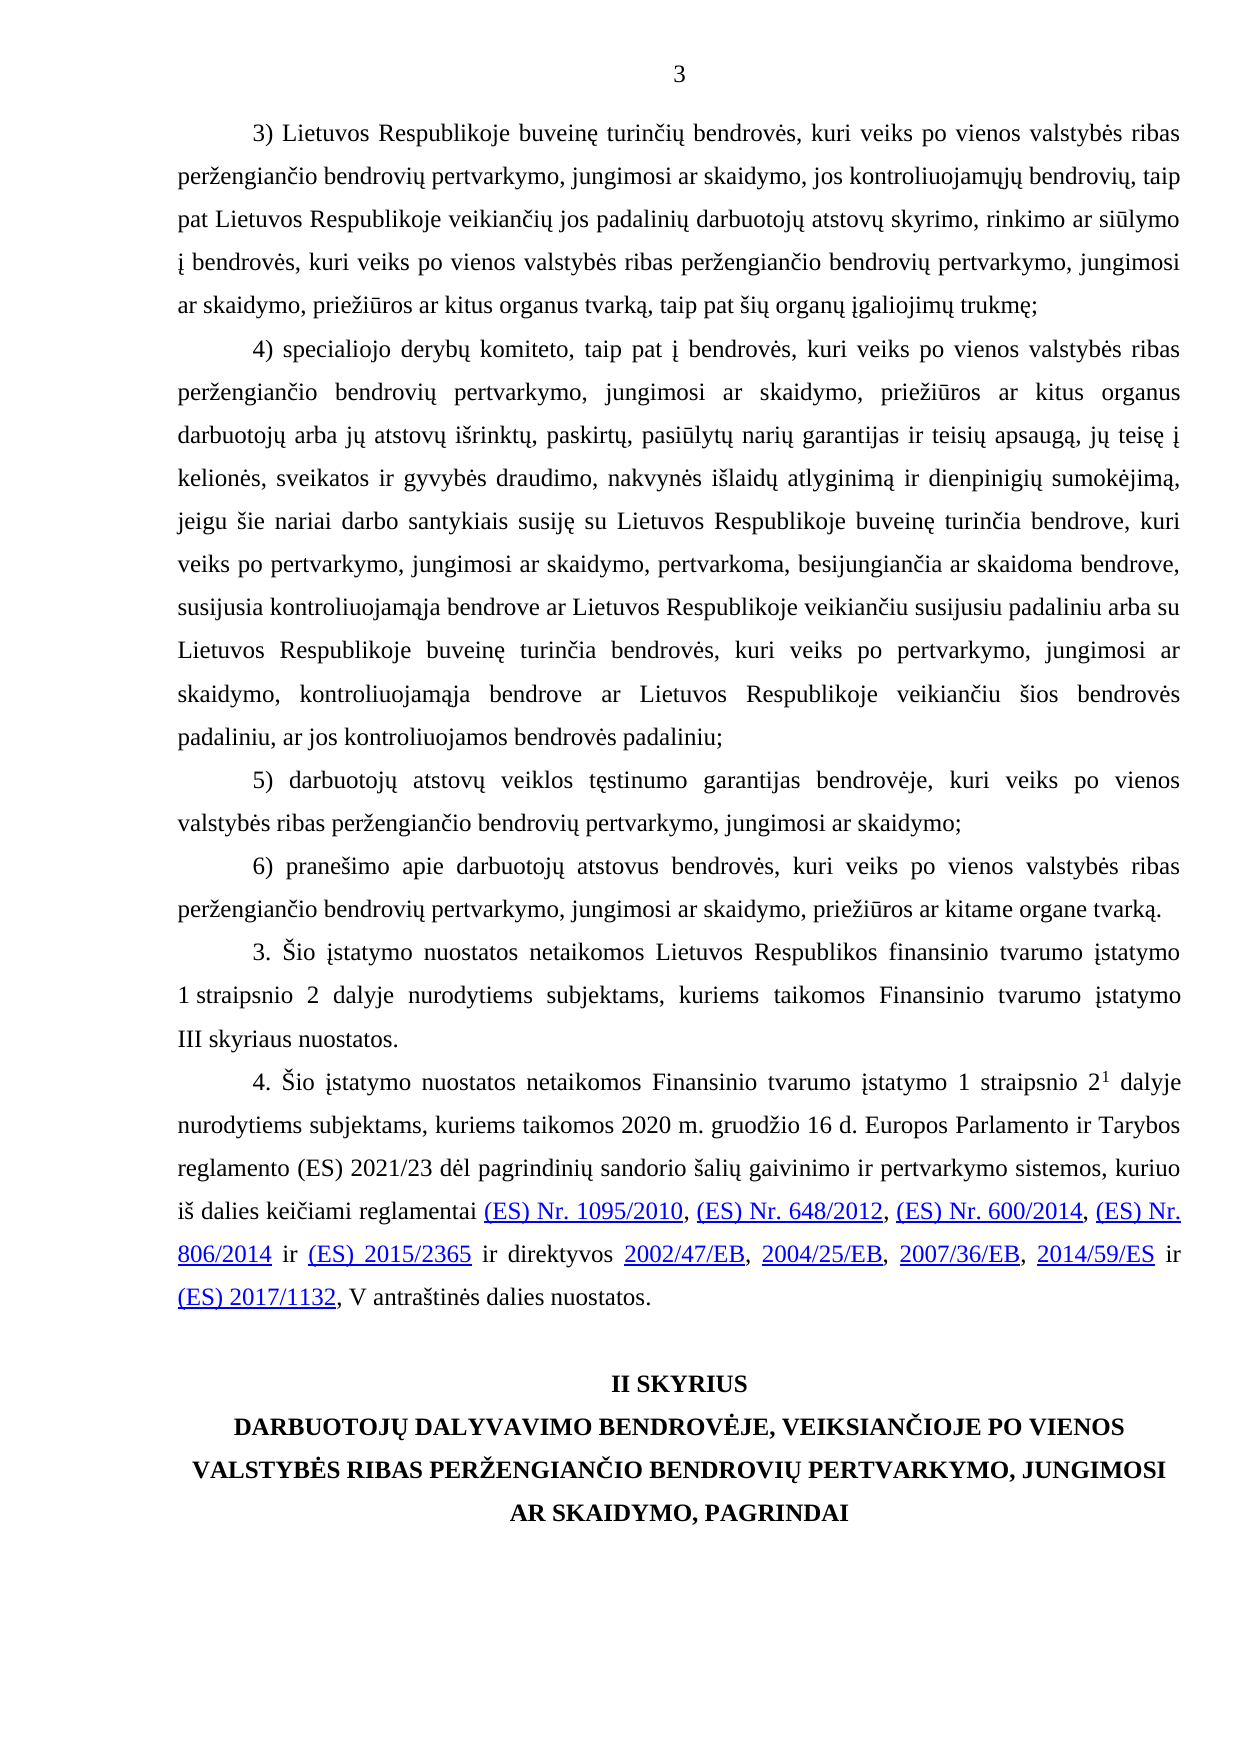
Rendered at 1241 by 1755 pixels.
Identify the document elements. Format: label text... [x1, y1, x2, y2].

text DARBUOTOJŲ DALYVAVIMO BENDROVĖJE, VEIKSIANČIOJE PO VIENOS VALSTYBĖS RIBAS PERŽENGIANČIO BENDROVIŲ PERTVARKYMO, JUNGIMOSI AR SKAIDYMO, PAGRINDAI [177, 1412, 1181, 1527]
text 3. Šio įstatymo nuostatos netaikomos Lietuvos Respublikos finansinio tvarumo įstatymo 1 straipsnio 2 dalyje nurodytiems subjektams, kuriems taikomos Finansinio tvarumo įstatymo III skyriaus nuostatos. [177, 937, 1181, 1052]
text 4. Šio įstatymo nuostatos netaikomos Finansinio tvarumo įstatymo 1 straipsnio 21 dalyje nurodytiems subjektams, kuriems taikomos 2020 m. gruodžio 16 d. Europos Parlamento ir Tarybos reglamento (ES) 2021/23 dėl pagrindinių sandorio šalių gaivinimo ir pertvarkymo sistemos, kuriuo iš dalies keičiami reglamentai (ES) Nr. 1095/2010, (ES) Nr. 648/2012, (ES) Nr. 600/2014, (ES) Nr. 806/2014 ir (ES) 2015/2365 ir direktyvos 2002/47/EB, 2004/25/EB, 2007/36/EB, 2014/59/ES ir (ES) 2017/1132, V antraštinės dalies nuostatos. [177, 1067, 1181, 1311]
text 4) specialiojo derybų komiteto, taip pat į bendrovės, kuri veiks po vienos valstybės ribas peržengiančio bendrovių pertvarkymo, jungimosi ar skaidymo, priežiūros ar kitus organus darbuotojų arba jų atstovų išrinktų, paskirtų, pasiūlytų narių garantijas ir teisių apsaugą, jų teisę į kelionės, sveikatos ir gyvybės draudimo, nakvynės išlaidų atlyginimą ir dienpinigių sumokėjimą, jeigu šie nariai darbo santykiais susiję su Lietuvos Respublikoje buveinę turinčia bendrove, kuri veiks po pertvarkymo, jungimosi ar skaidymo, pertvarkoma, besijungiančia ar skaidoma bendrove, susijusia kontroliuojamąja bendrove ar Lietuvos Respublikoje veikiančiu susijusiu padaliniu arba su Lietuvos Respublikoje buveinę turinčia bendrovės, kuri veiks po pertvarkymo, jungimosi ar skaidymo, kontroliuojamąja bendrove ar Lietuvos Respublikoje veikiančiu šios bendrovės padaliniu, ar jos kontroliuojamos bendrovės padaliniu; [177, 334, 1181, 751]
text II SKYRIUS [177, 1369, 1181, 1397]
text 3) Lietuvos Respublikoje buveinę turinčių bendrovės, kuri veiks po vienos valstybės ribas peržengiančio bendrovių pertvarkymo, jungimosi ar skaidymo, jos kontroliuojamųjų bendrovių, taip pat Lietuvos Respublikoje veikiančių jos padalinių darbuotojų atstovų skyrimo, rinkimo ar siūlymo į bendrovės, kuri veiks po vienos valstybės ribas peržengiančio bendrovių pertvarkymo, jungimosi ar skaidymo, priežiūros ar kitus organus tvarką, taip pat šių organų įgaliojimų trukmę; [177, 118, 1181, 319]
text 6) pranešimo apie darbuotojų atstovus bendrovės, kuri veiks po vienos valstybės ribas peržengiančio bendrovių pertvarkymo, jungimosi ar skaidymo, priežiūros ar kitame organe tvarką. [177, 851, 1181, 923]
text 5) darbuotojų atstovų veiklos tęstinumo garantijas bendrovėje, kuri veiks po vienos valstybės ribas peržengiančio bendrovių pertvarkymo, jungimosi ar skaidymo; [177, 765, 1181, 837]
